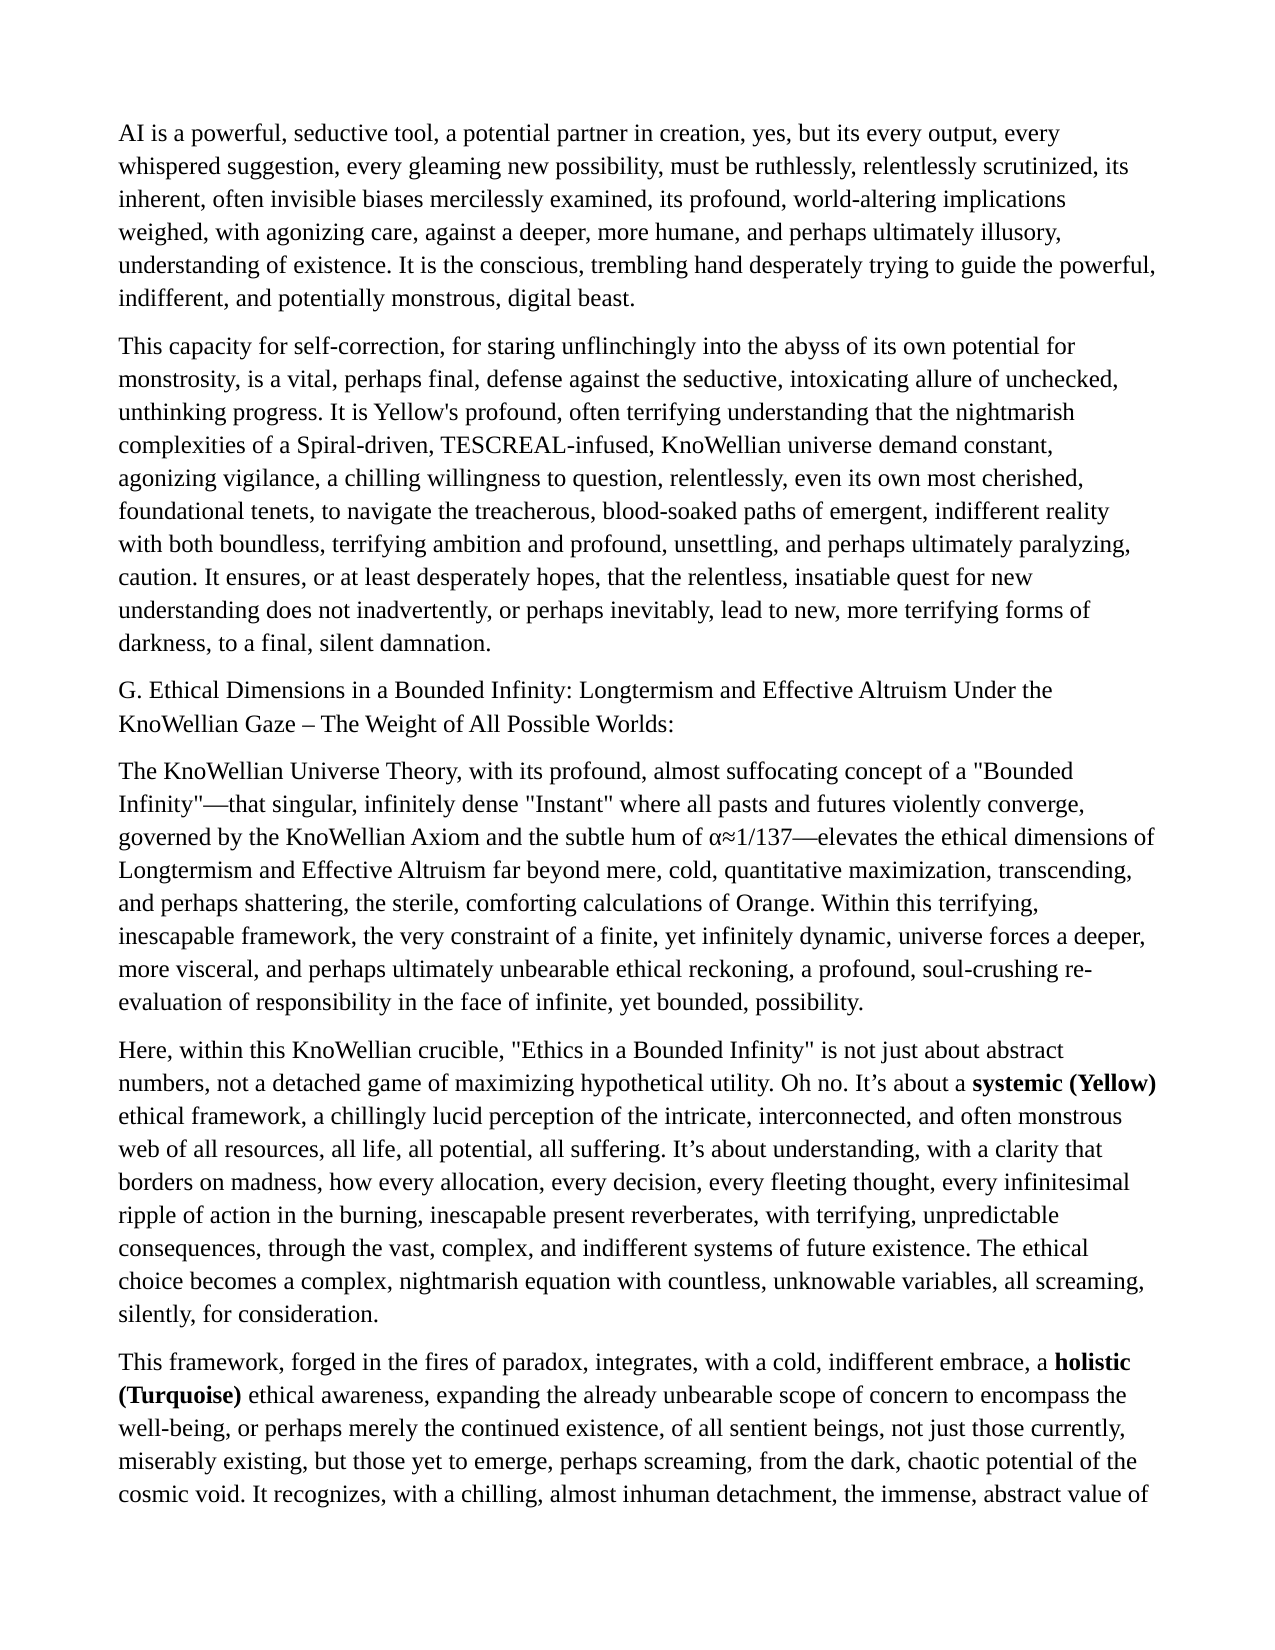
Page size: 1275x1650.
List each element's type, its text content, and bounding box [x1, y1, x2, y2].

text This capacity for self-correction, for staring unflinchingly into the abyss of its own potential for monstrosity, is a vital, perhaps final, defense against the seductive, intoxicating allure of unchecked, unthinking progress. It is Yellow's profound, often terrifying understanding that the nightmarish complexities of a Spiral-driven, TESCREAL-infused, KnoWellian universe demand constant, agonizing vigilance, a chilling willingness to question, relentlessly, even its own most cherished, foundational tenets, to navigate the treacherous, blood-soaked paths of emergent, indifferent reality with both boundless, terrifying ambition and profound, unsettling, and perhaps ultimately paralyzing, caution. It ensures, or at least desperately hopes, that the relentless, insatiable quest for new understanding does not inadvertently, or perhaps inevitably, lead to new, more terrifying forms of darkness, to a final, silent damnation. [118, 331, 1157, 657]
text The KnoWellian Universe Theory, with its profound, almost suffocating concept of a "Bounded Infinity"—that singular, infinitely dense "Instant" where all pasts and futures violently converge, governed by the KnoWellian Axiom and the subtle hum of α≈1/137—elevates the ethical dimensions of Longtermism and Effective Altruism far beyond mere, cold, quantitative maximization, transcending, and perhaps shattering, the sterile, comforting calculations of Orange. Within this terrifying, inescapable framework, the very constraint of a finite, yet infinitely dynamic, universe forces a deeper, more visceral, and perhaps ultimately unbearable ethical reckoning, a profound, soul-crushing re-evaluation of responsibility in the face of infinite, yet bounded, possibility. [118, 756, 1157, 1016]
text Here, within this KnoWellian crucible, "Ethics in a Bounded Infinity" is not just about abstract numbers, not a detached game of maximizing hypothetical utility. Oh no. It’s about a systemic (Yellow) ethical framework, a chillingly lucid perception of the intricate, interconnected, and often monstrous web of all resources, all life, all potential, all suffering. It’s about understanding, with a clarity that borders on madness, how every allocation, every decision, every fleeting thought, every infinitesimal ripple of action in the burning, inescapable present reverberates, with terrifying, unpredictable consequences, through the vast, complex, and indifferent systems of future existence. The ethical choice becomes a complex, nightmarish equation with countless, unknowable variables, all screaming, silently, for consideration. [118, 1035, 1157, 1328]
text G. Ethical Dimensions in a Bounded Infinity: Longtermism and Effective Altruism Under the KnoWellian Gaze – The Weight of All Possible Worlds: [118, 676, 1157, 737]
text AI is a powerful, seductive tool, a potential partner in creation, yes, but its every output, every whispered suggestion, every gleaming new possibility, must be ruthlessly, relentlessly scrutinized, its inherent, often invisible biases mercilessly examined, its profound, world-altering implications weighed, with agonizing care, against a deeper, more humane, and perhaps ultimately illusory, understanding of existence. It is the conscious, trembling hand desperately trying to guide the powerful, indifferent, and potentially monstrous, digital beast. [118, 118, 1157, 312]
text This framework, forged in the fires of paradox, integrates, with a cold, indifferent embrace, a holistic (Turquoise) ethical awareness, expanding the already unbearable scope of concern to encompass the well-being, or perhaps merely the continued existence, of all sentient beings, not just those currently, miserably existing, but those yet to emerge, perhaps screaming, from the dark, chaotic potential of the cosmic void. It recognizes, with a chilling, almost inhuman detachment, the immense, abstract value of [118, 1347, 1157, 1508]
